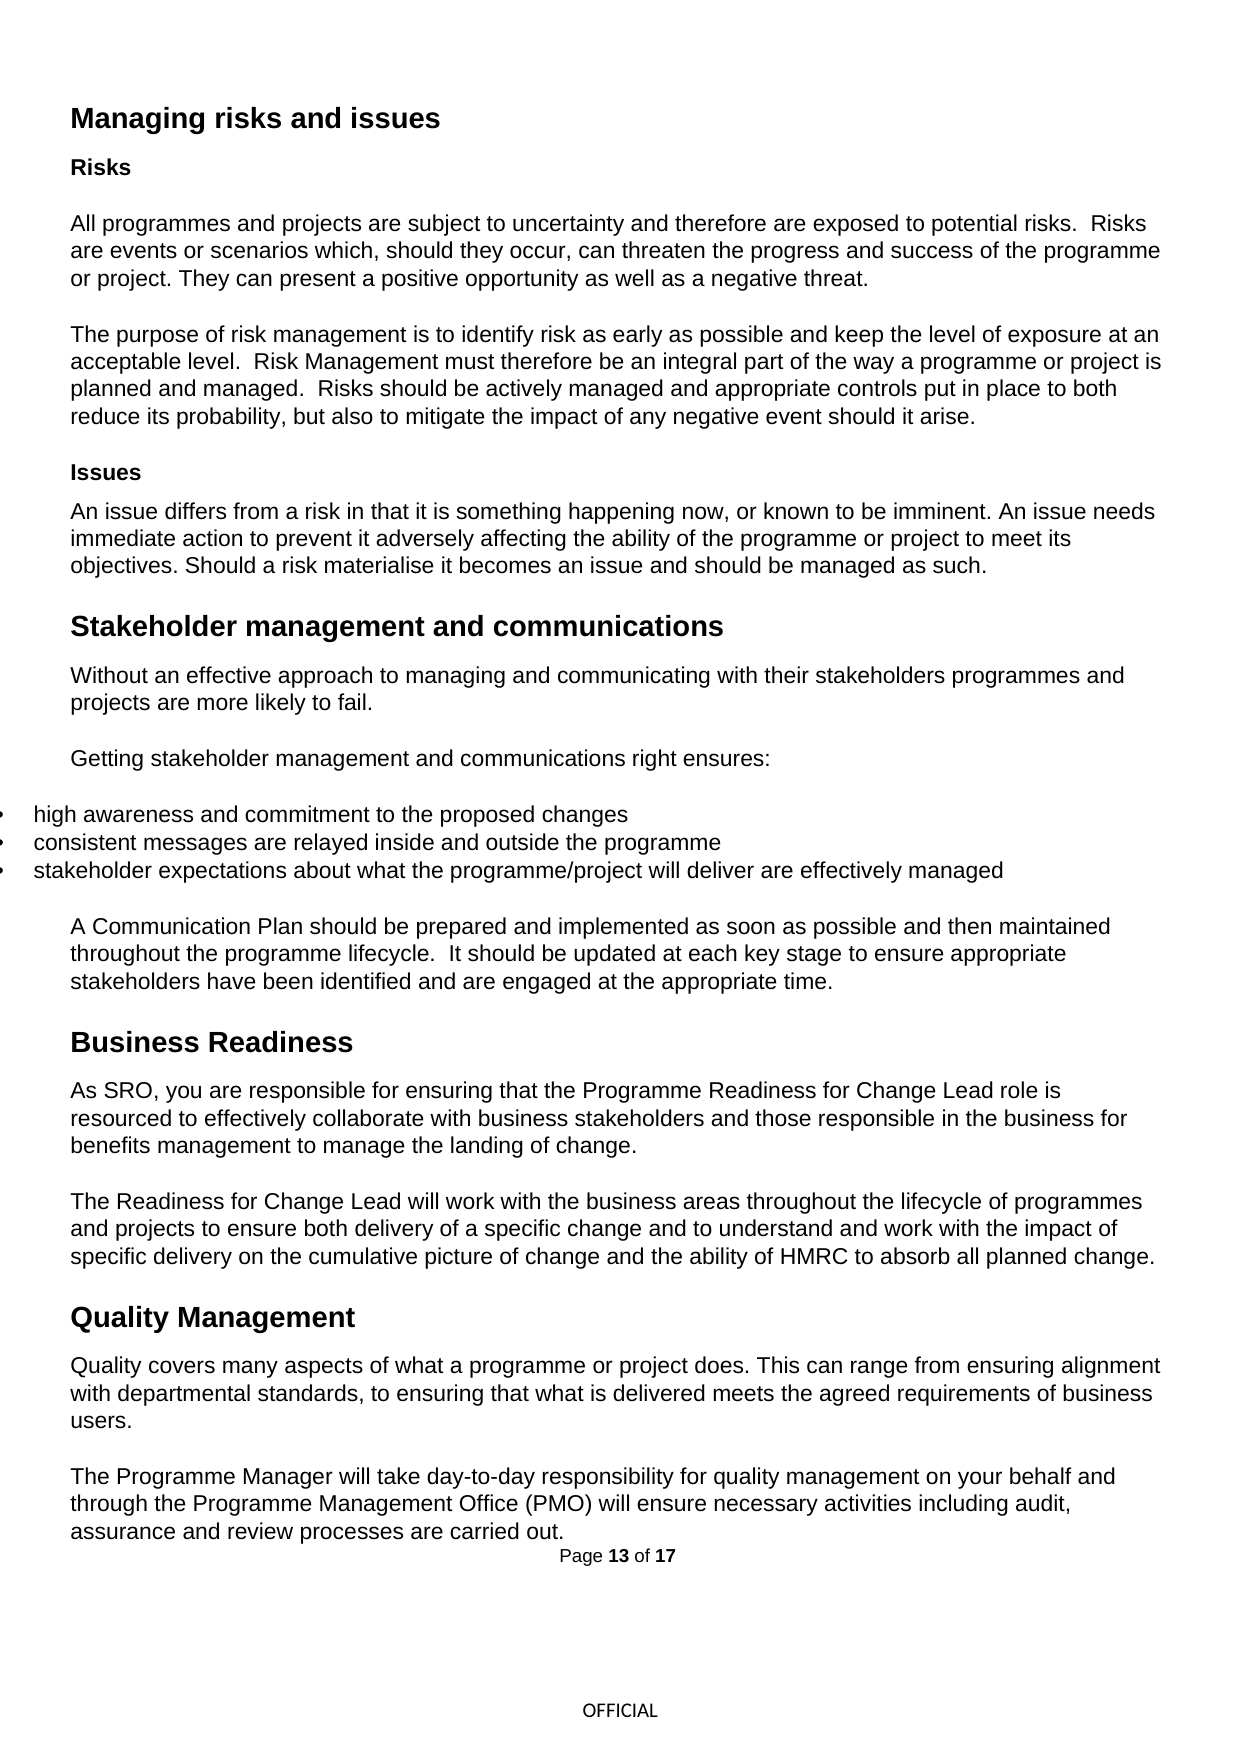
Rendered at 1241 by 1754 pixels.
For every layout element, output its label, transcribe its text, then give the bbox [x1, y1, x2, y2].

subtitle Quality Management [70, 1300, 1169, 1333]
subtitle Issues [70, 459, 1169, 485]
list stakeholder expectations about what the programme/project will deliver are effectively managed [0, 857, 1169, 883]
text As SRO, you are responsible for ensuring that the Programme Readiness for Change Lead role is resourced to effectively collaborate with business stakeholders and those responsible in the business for benefits management to manage the landing of change. [70, 1077, 1169, 1158]
text All programmes and projects are subject to uncertainty and therefore are exposed to potential risks. Risks are events or scenarios which, should they occur, can threaten the progress and success of the programme or project. They can present a positive opportunity as well as a negative threat. [70, 210, 1169, 291]
subtitle Business Readiness [70, 1025, 1169, 1058]
text An issue differs from a risk in that it is something happening now, or known to be imminent. An issue needs immediate action to prevent it adversely affecting the ability of the programme or project to meet its objectives. Should a risk materialise it becomes an issue and should be managed as such. [70, 498, 1169, 579]
subtitle Managing risks and issues [70, 101, 1169, 135]
text A Communication Plan should be prepared and implemented as soon as possible and then maintained throughout the programme lifecycle. It should be updated at each key stage to ensure appropriate stakeholders have been identified and are engaged at the appropriate time. [70, 913, 1169, 994]
text Quality covers many aspects of what a programme or project does. This can range from ensuring alignment with departmental standards, to ensuring that what is delivered meets the agreed requirements of business users. [70, 1352, 1169, 1433]
text Getting stakeholder management and communications right ensures: [70, 745, 1169, 771]
text Without an effective approach to managing and communicating with their stakeholders programmes and projects are more likely to fail. [70, 662, 1169, 715]
list high awareness and commitment to the proposed changes [0, 801, 1169, 827]
subtitle Stakeholder management and communications [70, 609, 1169, 643]
text The Readiness for Change Lead will work with the business areas throughout the lifecycle of programmes and projects to ensure both delivery of a specific change and to understand and work with the impact of specific delivery on the cumulative picture of change and the ability of HMRC to absorb all planned change. [70, 1188, 1169, 1269]
subtitle Risks [70, 154, 1169, 180]
text The Programme Manager will take day-to-day responsibility for quality management on your behalf and through the Programme Management Office (PMO) will ensure necessary activities including audit, assurance and review processes are carried out. [70, 1463, 1169, 1544]
list consistent messages are relayed inside and outside the programme [0, 829, 1169, 855]
text The purpose of risk management is to identify risk as early as possible and keep the level of exposure at an acceptable level. Risk Management must therefore be an integral part of the way a programme or project is planned and managed. Risks should be actively managed and appropriate controls put in place to both reduce its probability, but also to mitigate the impact of any negative event should it arise. [70, 321, 1169, 429]
